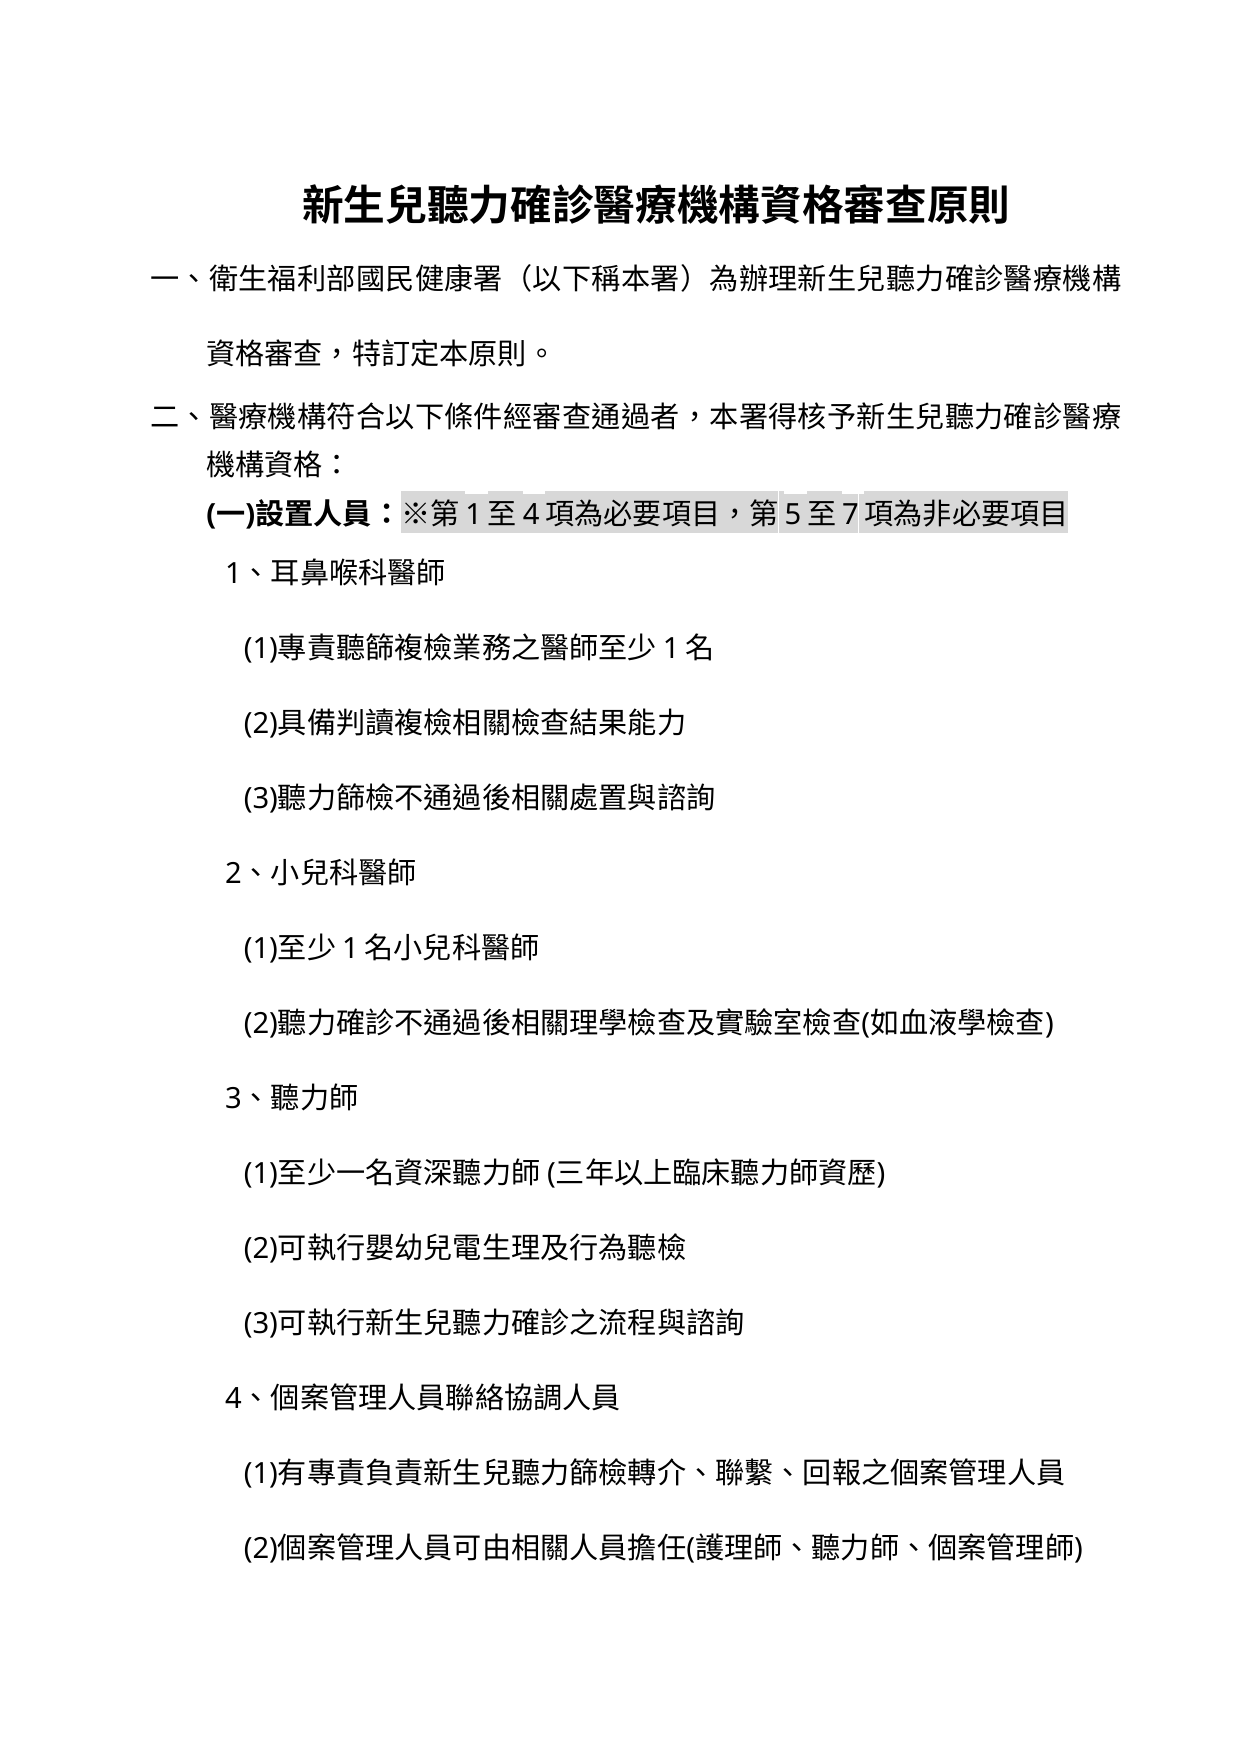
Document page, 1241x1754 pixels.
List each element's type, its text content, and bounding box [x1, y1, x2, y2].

text (2)個案管理人員可由相關人員擔任(護理師、聽力師、個案管理師) [187, 1508, 1125, 1583]
text 4、個案管理人員聯絡協調人員 [187, 1358, 1125, 1433]
text (2)聽力確診不通過後相關理學檢查及實驗室檢查(如血液學檢查) [187, 983, 1125, 1058]
text (2)可執行嬰幼兒電生理及行為聽檢 [187, 1208, 1125, 1283]
text 一、衛生福利部國民健康署（以下稱本署）為辦理新生兒聽力確診醫療機構資格審查，特訂定本原則。 [150, 239, 1125, 389]
text (1)至少1名小兒科醫師 [187, 908, 1125, 983]
text (2)具備判讀複檢相關檢查結果能力 [187, 683, 1125, 758]
text (1)專責聽篩複檢業務之醫師至少1名 [187, 608, 1125, 683]
text 二、醫療機構符合以下條件經審查通過者，本署得核予新生兒聽力確診醫療機構資格： [150, 389, 1125, 485]
text 2、小兒科醫師 [187, 833, 1125, 908]
text (1)有專責負責新生兒聽力篩檢轉介、聯繫、回報之個案管理人員 [187, 1433, 1125, 1508]
text 1、耳鼻喉科醫師 [187, 533, 1125, 608]
text (1)至少一名資深聽力師 (三年以上臨床聽力師資歷) [187, 1133, 1125, 1208]
text (一)設置人員：※第1至4項為必要項目，第5至7項為非必要項目 [187, 485, 1125, 533]
text (3)可執行新生兒聽力確診之流程與諮詢 [187, 1283, 1125, 1358]
text 3、聽力師 [187, 1058, 1125, 1133]
text 新生兒聽力確診醫療機構資格審查原則 [187, 164, 1125, 239]
text (3)聽力篩檢不通過後相關處置與諮詢 [187, 758, 1125, 833]
